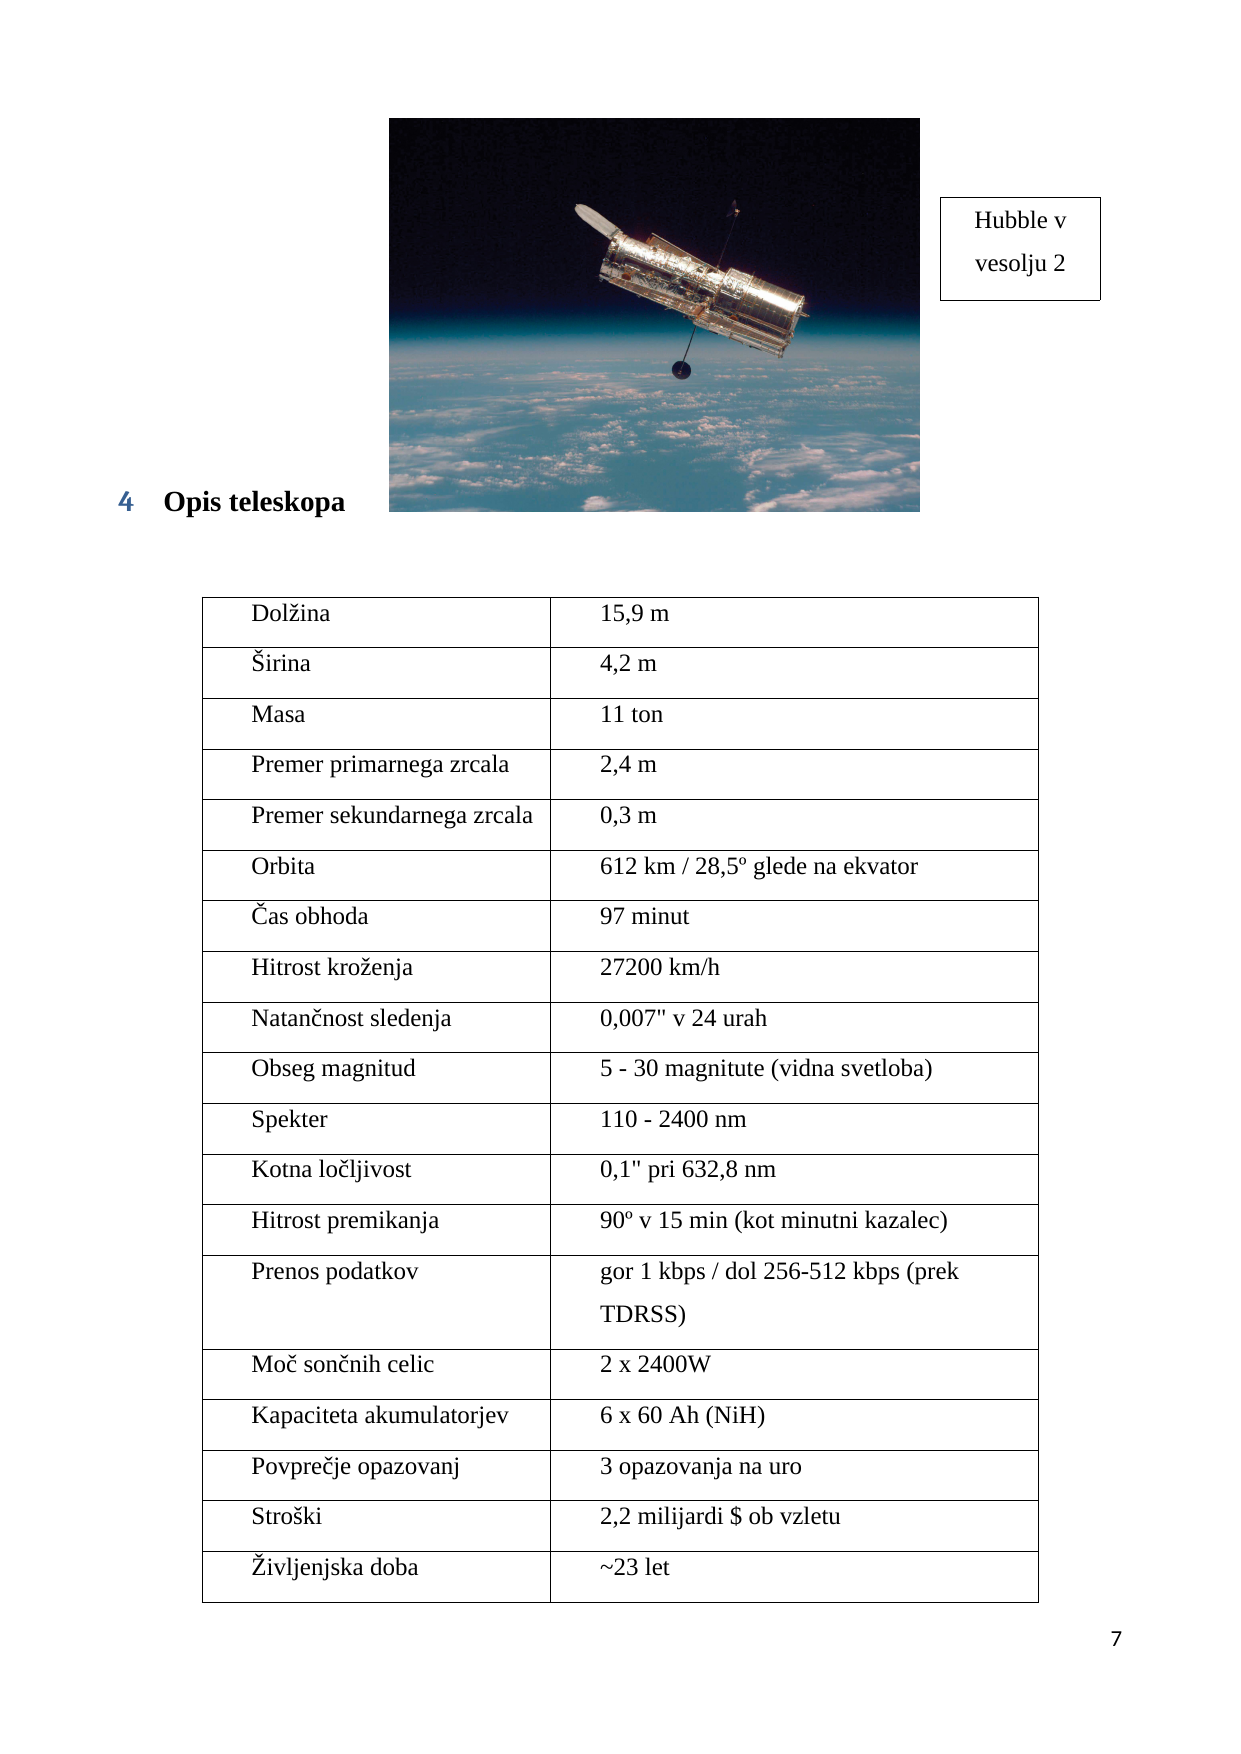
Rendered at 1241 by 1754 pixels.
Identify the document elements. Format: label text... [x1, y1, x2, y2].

table_cell Moč sončnih celic [203, 1350, 550, 1399]
table_cell Obseg magnitud [203, 1053, 550, 1103]
table_cell Povprečje opazovanj [203, 1451, 550, 1500]
table_cell 3 opazovanja na uro [551, 1451, 1038, 1500]
table_cell 6 x 60 Ah (NiH) [551, 1400, 1038, 1450]
picture [389, 118, 920, 512]
table_cell Stroški [203, 1501, 550, 1551]
table_cell Čas obhoda [203, 901, 550, 951]
table_cell 2,2 milijardi $ ob vzletu [551, 1501, 1038, 1551]
table_cell 2 x 2400W [551, 1350, 1038, 1399]
table_cell 0,3 m [551, 800, 1038, 850]
table_cell Kapaciteta akumulatorjev [203, 1400, 550, 1450]
table_cell Hitrost kroženja [203, 952, 550, 1002]
list Hubble v vesolju 2 [956, 205, 1085, 277]
table_cell Kotna ločljivost [203, 1155, 550, 1204]
subtitle Opis teleskopa [118, 118, 1122, 519]
table_cell 5 - 30 magnitute (vidna svetloba) [551, 1053, 1038, 1103]
table_cell Premer primarnega zrcala [203, 750, 550, 799]
table_cell 11 ton [551, 699, 1038, 748]
table_cell 612 km / 28,5º glede na ekvator [551, 851, 1038, 900]
table_cell 90º v 15 min (kot minutni kazalec) [551, 1205, 1038, 1255]
table_cell Širina [203, 648, 550, 698]
table_cell 0,007" v 24 urah [551, 1003, 1038, 1052]
table_header 15,9 m [551, 598, 1038, 647]
table_cell Hitrost premikanja [203, 1205, 550, 1255]
table_cell ~23 let [551, 1552, 1038, 1602]
table_cell 2,4 m [551, 750, 1038, 799]
table_cell 27200 km/h [551, 952, 1038, 1002]
table_cell 97 minut [551, 901, 1038, 951]
table_cell Prenos podatkov [203, 1256, 550, 1348]
table_cell Orbita [203, 851, 550, 900]
table_cell gor 1 kbps / dol 256-512 kbps (prek TDRSS) [551, 1256, 1038, 1348]
table_cell Premer sekundarnega zrcala [203, 800, 550, 850]
table_cell Natančnost sledenja [203, 1003, 550, 1052]
table_header Dolžina [203, 598, 550, 647]
table_cell Spekter [203, 1104, 550, 1153]
table_cell 0,1" pri 632,8 nm [551, 1155, 1038, 1204]
table_cell Masa [203, 699, 550, 748]
table_cell 110 - 2400 nm [551, 1104, 1038, 1153]
table_cell 4,2 m [551, 648, 1038, 698]
table_cell Življenjska doba [203, 1552, 550, 1602]
